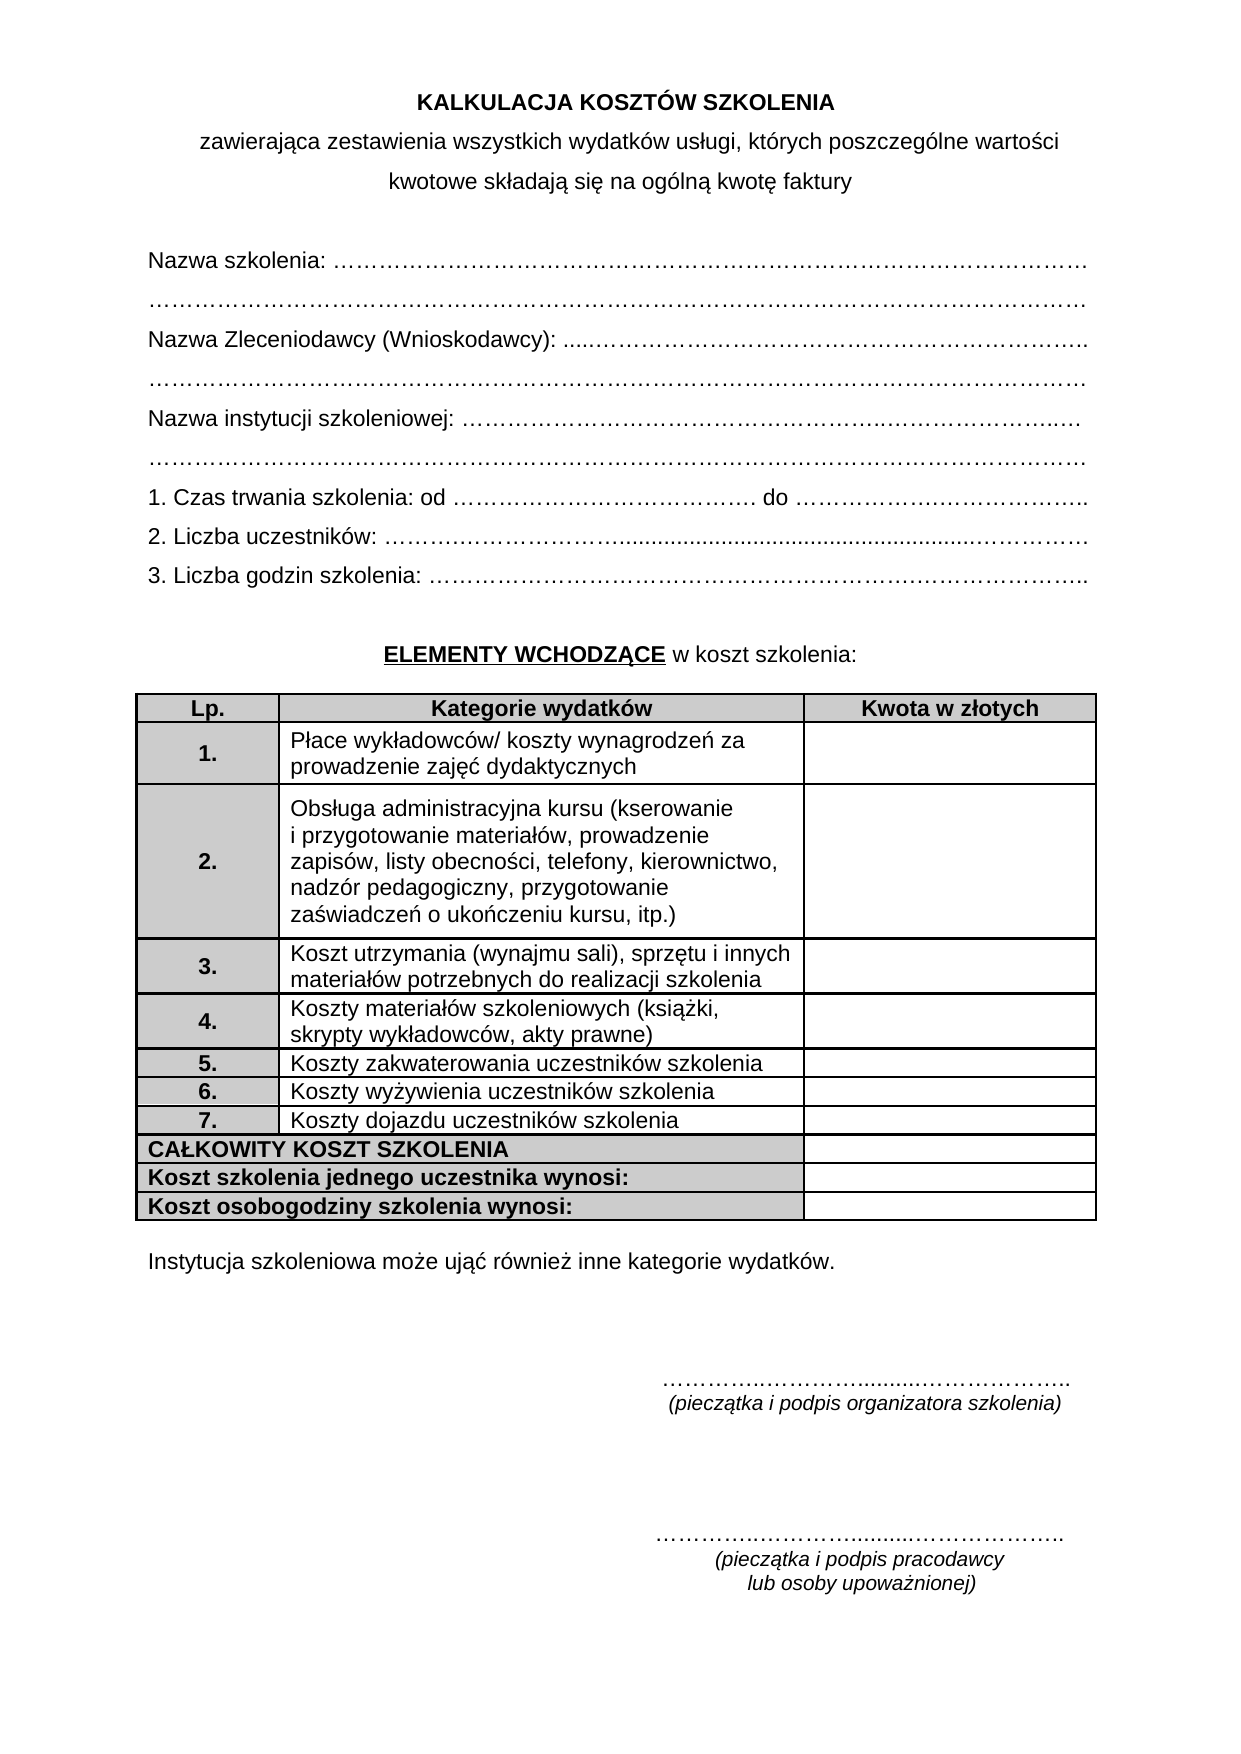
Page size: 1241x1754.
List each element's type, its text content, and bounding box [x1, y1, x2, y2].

table_cell [805, 1164, 1095, 1191]
table_header Kwota w złotych [805, 695, 1095, 721]
table_cell Koszty zakwaterowania uczestników szkolenia [280, 1050, 803, 1076]
table_cell 6. [138, 1078, 278, 1104]
table_cell [805, 995, 1095, 1047]
table_cell [805, 1107, 1095, 1133]
table_cell Obsługa administracyjna kursu (kserowanie i przygotowanie materiałów, prowadzenie zapisów, listy obecności, telefony, kierownictwo, nadzór pedagogiczny, przygotowanie zaświadczeń o ukończeniu kursu, itp.) [280, 785, 803, 937]
table_cell [805, 723, 1095, 783]
table_cell [805, 1193, 1095, 1219]
table_cell 4. [138, 995, 278, 1047]
text …………………………………………………………………………………………………………… [148, 365, 1092, 391]
text (pieczątka i podpis pracodawcy [148, 1547, 1092, 1571]
table_header Kategorie wydatków [280, 695, 803, 721]
text KALKULACJA KOSZTÓW SZKOLENIA [148, 89, 1092, 115]
table_cell Koszty wyżywienia uczestników szkolenia [280, 1078, 803, 1104]
text …………..…………..........……………….. [148, 1520, 1092, 1547]
table_cell Koszt osobogodziny szkolenia wynosi: [138, 1193, 803, 1219]
table_cell CAŁKOWITY KOSZT SZKOLENIA [138, 1136, 803, 1162]
text 1. Czas trwania szkolenia: od …………………………………. do ……………….……………….. [148, 483, 1092, 510]
text …………………………………………………………………………………………………………… [148, 444, 1092, 470]
text lub osoby upoważnionej) [148, 1571, 1092, 1595]
table_cell Koszty dojazdu uczestników szkolenia [280, 1107, 803, 1133]
text Nazwa szkolenia: ……………………………………………………………………………………… [148, 247, 1092, 273]
text zawierająca zestawienia wszystkich wydatków usługi, których poszczególne wartości kwotowe składają się na ogólną kwotę faktury [148, 128, 1092, 194]
table_cell Koszt szkolenia jednego uczestnika wynosi: [138, 1164, 803, 1191]
text 3. Liczba godzin szkolenia: ……………………………………………………….………………….. [148, 562, 1092, 589]
table_header Lp. [138, 695, 278, 721]
table_cell 5. [138, 1050, 278, 1076]
table_cell Płace wykładowców/ koszty wynagrodzeń za prowadzenie zajęć dydaktycznych [280, 723, 803, 783]
table_cell [805, 1136, 1095, 1162]
table_cell 2. [138, 785, 278, 937]
text …………..…………..........……………….. [517, 1365, 1092, 1391]
table_cell [805, 1078, 1095, 1104]
text Elementy wchodzące w koszt szkolenia: [148, 641, 1092, 668]
text …………………………………………………………………………………………………………… [148, 286, 1092, 312]
table_cell 1. [138, 723, 278, 783]
text Nazwa instytucji szkoleniowej: ………………………………………………..…………………..… [148, 404, 1092, 431]
table_cell Koszty materiałów szkoleniowych (książki, skrypty wykładowców, akty prawne) [280, 995, 803, 1047]
table_cell Koszt utrzymania (wynajmu sali), sprzętu i innych materiałów potrzebnych do realizacji szkolenia [280, 940, 803, 992]
text Instytucja szkoleniowa może ująć również inne kategorie wydatków. [148, 1248, 1092, 1274]
table_cell [805, 1050, 1095, 1076]
text 2. Liczba uczestników: ……….…………………........................................................…………… [148, 523, 1092, 549]
table_cell 3. [138, 940, 278, 992]
table_cell [805, 785, 1095, 937]
text (pieczątka i podpis organizatora szkolenia) [517, 1391, 1092, 1415]
table_cell [805, 940, 1095, 992]
text Nazwa Zleceniodawcy (Wnioskodawcy): .....……………………………………………………….. [148, 326, 1092, 352]
table_cell 7. [138, 1107, 278, 1133]
